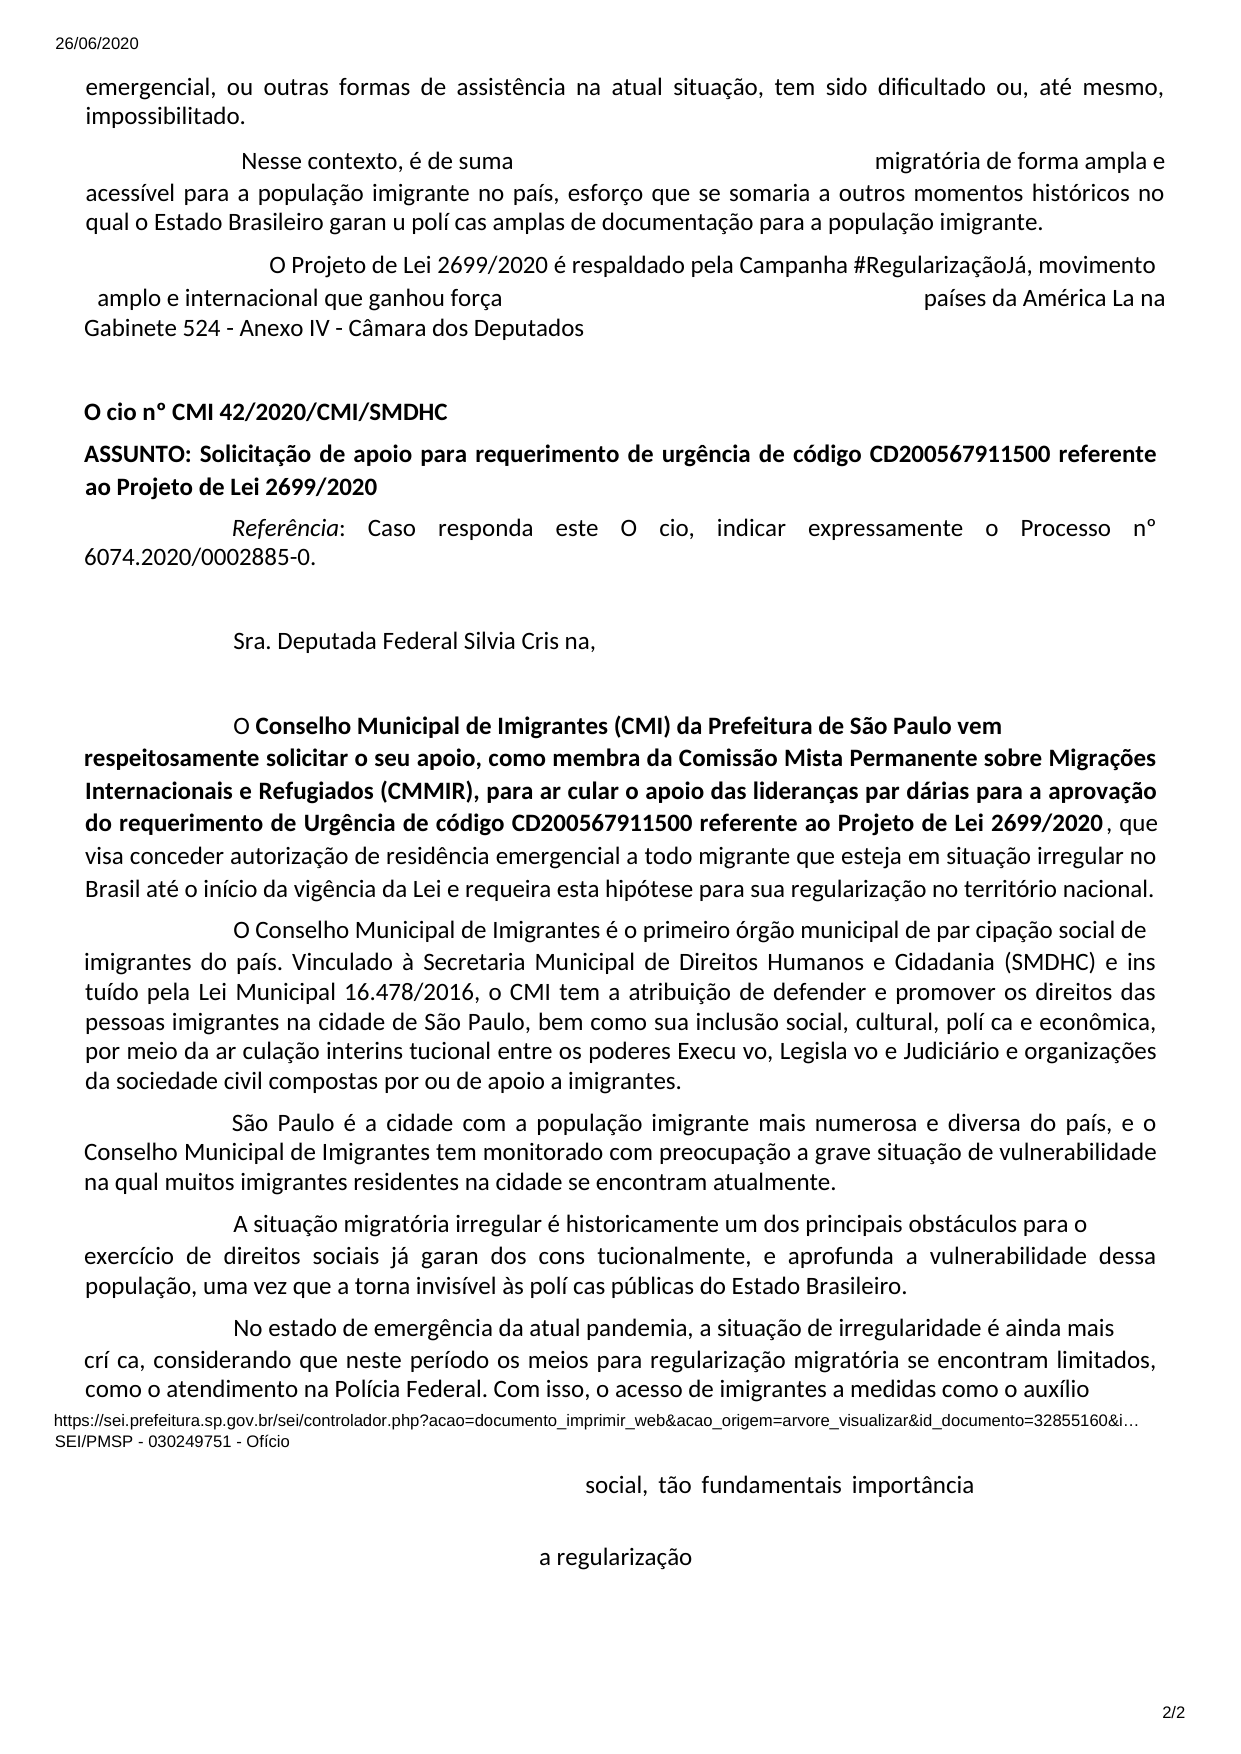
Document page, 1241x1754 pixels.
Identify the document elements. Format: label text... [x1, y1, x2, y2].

text Sra. Deputada Federal Silvia Cris na, [233, 626, 1158, 656]
text ASSUNTO: Solicitação de apoio para requerimento de urgência de código CD200567911500 referente ao Projeto de Lei 2699/2020 [84, 438, 1158, 501]
text https://sei.prefeitura.sp.gov.br/sei/controlador.php?acao=documento_imprimir_web&acao_origem=arvore_visualizar&id_documento=32855160&i… SEI/PMSP - 030249751 - Ofício [53, 1410, 1166, 1451]
text Referência: Caso responda este O cio, indicar expressamente o Processo nº 6074.2020/0002885-0. [84, 513, 1158, 572]
text crí ca, considerando que neste período os meios para regularização migratória se encontram limitados, como o atendimento na Polícia Federal. Com isso, o acesso de imigrantes a medidas como o auxílio [84, 1345, 1158, 1404]
text imigrantes do país. Vinculado à Secretaria Municipal de Direitos Humanos e Cidadania (SMDHC) e ins tuído pela Lei Municipal 16.478/2016, o CMI tem a atribuição de defender e promover os direitos das pessoas imigrantes na cidade de São Paulo, bem como sua inclusão social, cultural, polí ca e econômica, por meio da ar culação interins tucional entre os poderes Execu vo, Legisla vo e Judiciário e organizações da sociedade civil compostas por ou de apoio a imigrantes. [84, 947, 1158, 1096]
text São Paulo é a cidade com a população imigrante mais numerosa e diversa do país, e o Conselho Municipal de Imigrantes tem monitorado com preocupação a grave situação de vulnerabilidade na qual muitos imigrantes residentes na cidade se encontram atualmente. [84, 1108, 1158, 1197]
text social, tão fundamentais importância a regularização [539, 1469, 974, 1571]
text O Conselho Municipal de Imigrantes (CMI) da Prefeitura de São Paulo vem [233, 710, 1158, 740]
text O Conselho Municipal de Imigrantes é o primeiro órgão municipal de par cipação social de [233, 915, 1158, 944]
text respeitosamente solicitar o seu apoio, como membra da Comissão Mista Permanente sobre Migrações Internacionais e Refugiados (CMMIR), para ar cular o apoio das lideranças par dárias para a aprovação do requerimento de Urgência de código CD200567911500 referente ao Projeto de Lei 2699/2020, que visa conceder autorização de residência emergencial a todo migrante que esteja em situação irregular no Brasil até o início da vigência da Lei e requeira esta hipótese para sua regularização no território nacional. [84, 742, 1158, 903]
text A situação migratória irregular é historicamente um dos principais obstáculos para o [233, 1209, 1158, 1238]
text exercício de direitos sociais já garan dos cons tucionalmente, e aprofunda a vulnerabilidade dessa população, uma vez que a torna invisível às polí cas públicas do Estado Brasileiro. [84, 1241, 1158, 1300]
text No estado de emergência da atual pandemia, a situação de irregularidade é ainda mais [233, 1313, 1158, 1342]
text Gabinete 524 - Anexo IV - Câmara dos Deputados [84, 312, 1158, 342]
text O cio nº CMI 42/2020/CMI/SMDHC [84, 396, 1158, 427]
